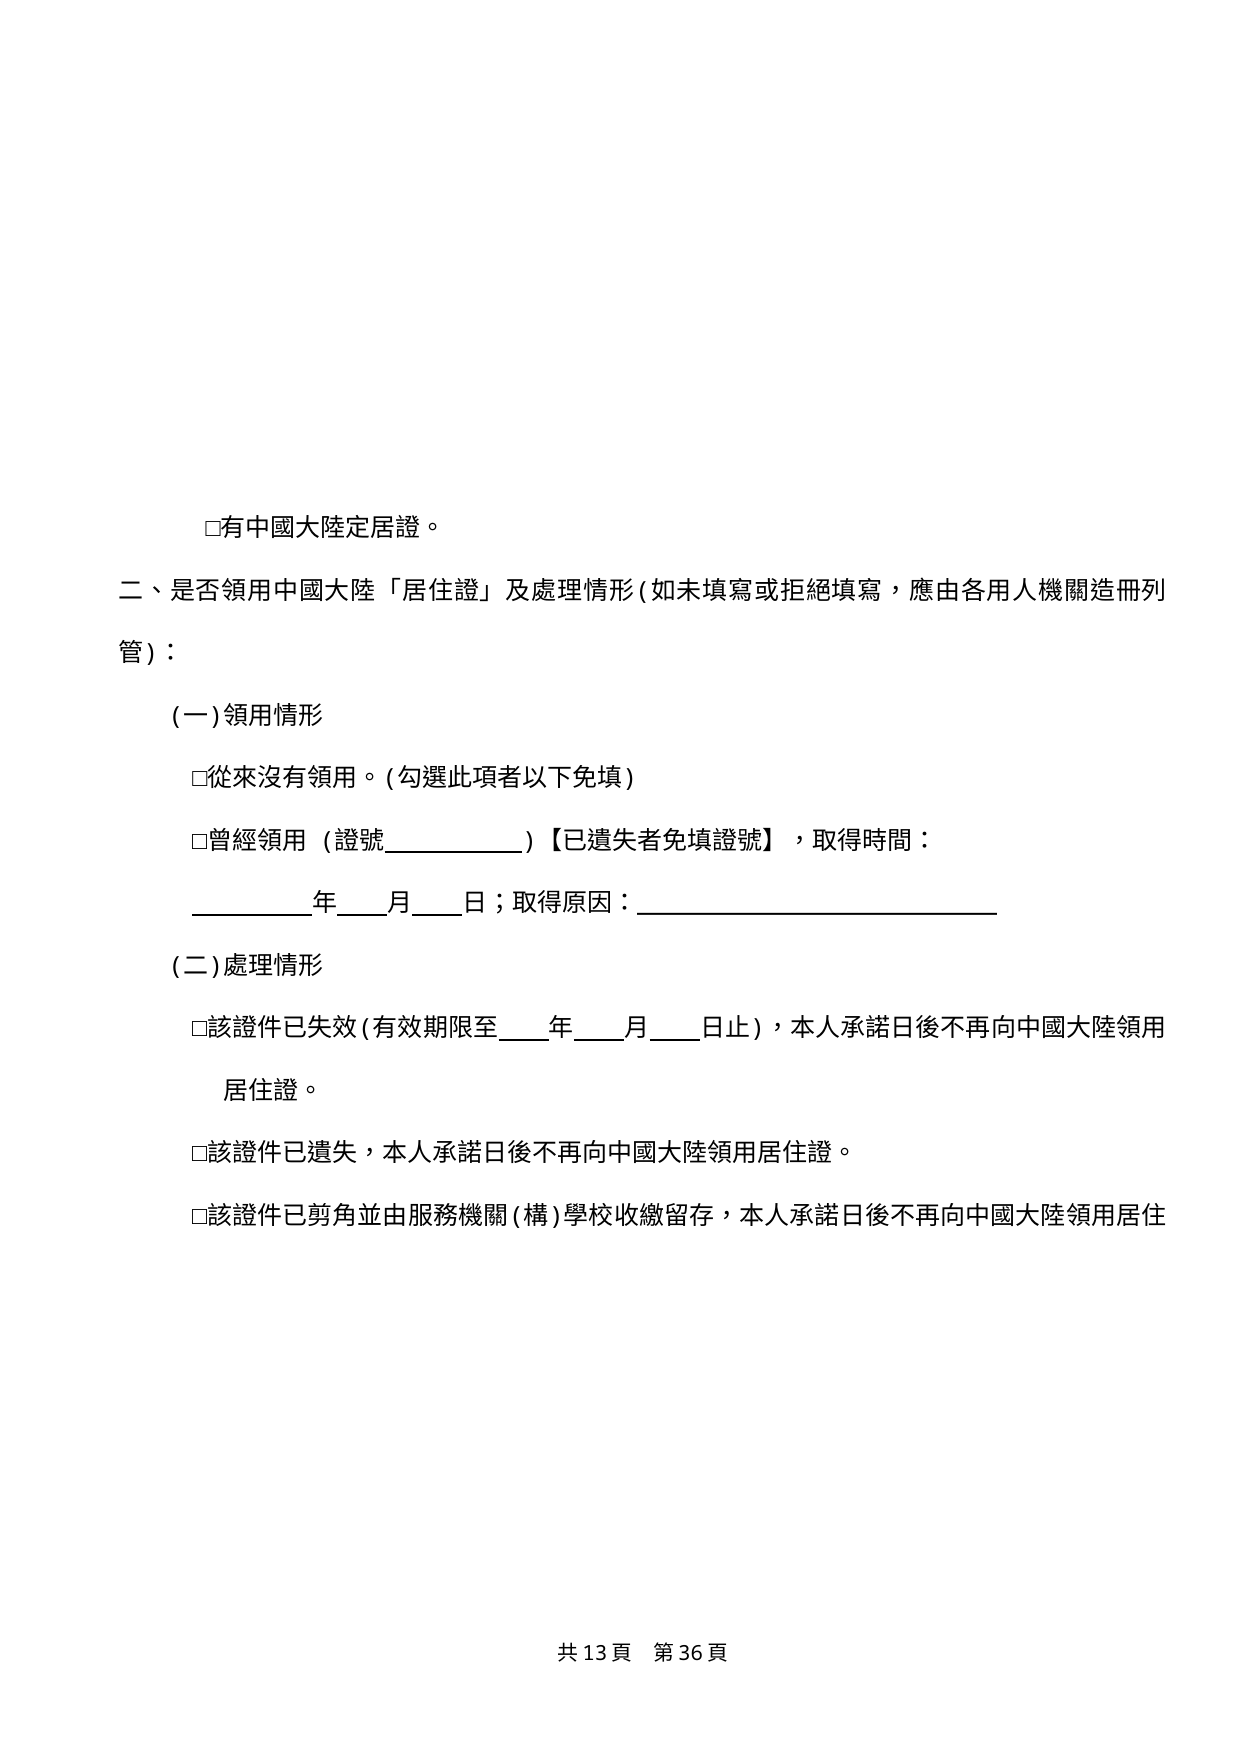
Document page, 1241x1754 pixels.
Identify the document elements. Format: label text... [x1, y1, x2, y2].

text 年 月 日；取得原因：________________________ [192, 859, 1167, 922]
text □該證件已遺失，本人承諾日後不再向中國大陸領用居住證。 [192, 1109, 1167, 1172]
text 二、是否領用中國大陸「居住證」及處理情形(如未填寫或拒絕填寫，應由各用人機關造冊列管)： [118, 547, 1167, 672]
text (一)領用情形 [168, 672, 1167, 734]
text □該證件已失效(有效期限至 年 月 日止)，本人承諾日後不再向中國大陸領用居住證。 [192, 984, 1167, 1109]
text □有中國大陸定居證。 [205, 484, 1167, 547]
text □從來沒有領用。(勾選此項者以下免填) [192, 734, 1167, 797]
text □曾經領用 (證號 )【已遺失者免填證號】，取得時間： [192, 797, 1167, 859]
text □該證件已剪角並由服務機關(構)學校收繳留存，本人承諾日後不再向中國大陸領用居住 [192, 1172, 1167, 1234]
text (二)處理情形 [168, 922, 1167, 984]
